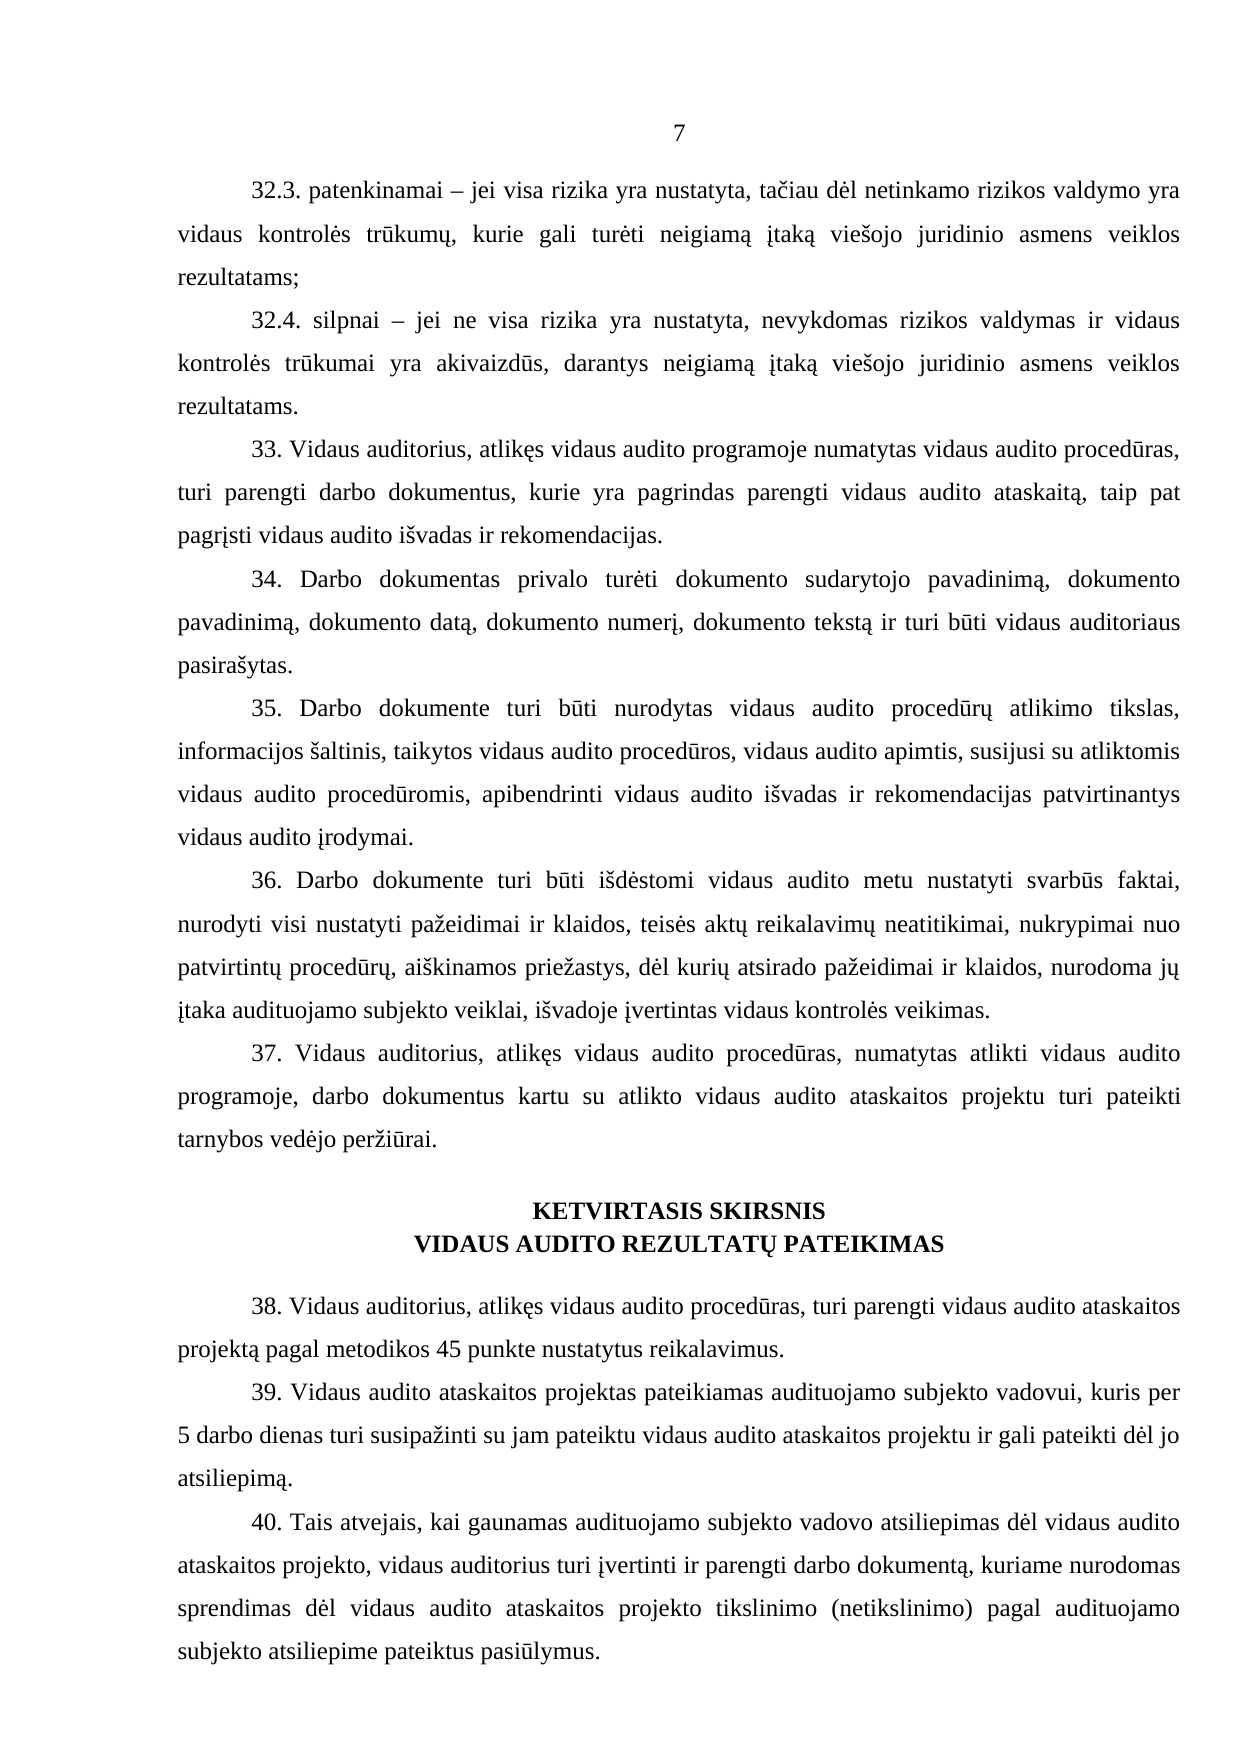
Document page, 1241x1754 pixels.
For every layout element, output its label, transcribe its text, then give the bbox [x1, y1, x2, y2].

text 37. Vidaus auditorius, atlikęs vidaus audito procedūras, numatytas atlikti vidaus audito programoje, darbo dokumentus kartu su atlikto vidaus audito ataskaitos projektu turi pateikti tarnybos vedėjo peržiūrai. [177, 1038, 1181, 1153]
text 33. Vidaus auditorius, atlikęs vidaus audito programoje numatytas vidaus audito procedūras, turi parengti darbo dokumentus, kurie yra pagrindas parengti vidaus audito ataskaitą, taip pat pagrįsti vidaus audito išvadas ir rekomendacijas. [177, 434, 1181, 549]
text VIDAUS AUDITO REZULTATŲ PATEIKIMAS [177, 1229, 1181, 1258]
text 32.3. patenkinamai – jei visa rizika yra nustatyta, tačiau dėl netinkamo rizikos valdymo yra vidaus kontrolės trūkumų, kurie gali turėti neigiamą įtaką viešojo juridinio asmens veiklos rezultatams; [177, 176, 1181, 291]
text KETVIRTASIS SKIRSNIS [177, 1196, 1181, 1225]
text 39. Vidaus audito ataskaitos projektas pateikiamas audituojamo subjekto vadovui, kuris per 5 darbo dienas turi susipažinti su jam pateiktu vidaus audito ataskaitos projektu ir gali pateikti dėl jo atsiliepimą. [177, 1377, 1181, 1492]
text 32.4. silpnai – jei ne visa rizika yra nustatyta, nevykdomas rizikos valdymas ir vidaus kontrolės trūkumai yra akivaizdūs, darantys neigiamą įtaką viešojo juridinio asmens veiklos rezultatams. [177, 305, 1181, 420]
text 36. Darbo dokumente turi būti išdėstomi vidaus audito metu nustatyti svarbūs faktai, nurodyti visi nustatyti pažeidimai ir klaidos, teisės aktų reikalavimų neatitikimai, nukrypimai nuo patvirtintų procedūrų, aiškinamos priežastys, dėl kurių atsirado pažeidimai ir klaidos, nurodoma jų įtaka audituojamo subjekto veiklai, išvadoje įvertintas vidaus kontrolės veikimas. [177, 866, 1181, 1024]
text 38. Vidaus auditorius, atlikęs vidaus audito procedūras, turi parengti vidaus audito ataskaitos projektą pagal metodikos 45 punkte nustatytus reikalavimus. [177, 1291, 1181, 1363]
text 34. Darbo dokumentas privalo turėti dokumento sudarytojo pavadinimą, dokumento pavadinimą, dokumento datą, dokumento numerį, dokumento tekstą ir turi būti vidaus auditoriaus pasirašytas. [177, 564, 1181, 679]
text 35. Darbo dokumente turi būti nurodytas vidaus audito procedūrų atlikimo tikslas, informacijos šaltinis, taikytos vidaus audito procedūros, vidaus audito apimtis, susijusi su atliktomis vidaus audito procedūromis, apibendrinti vidaus audito išvadas ir rekomendacijas patvirtinantys vidaus audito įrodymai. [177, 693, 1181, 851]
text 40. Tais atvejais, kai gaunamas audituojamo subjekto vadovo atsiliepimas dėl vidaus audito ataskaitos projekto, vidaus auditorius turi įvertinti ir parengti darbo dokumentą, kuriame nurodomas sprendimas dėl vidaus audito ataskaitos projekto tikslinimo (netikslinimo) pagal audituojamo subjekto atsiliepime pateiktus pasiūlymus. [177, 1507, 1181, 1665]
